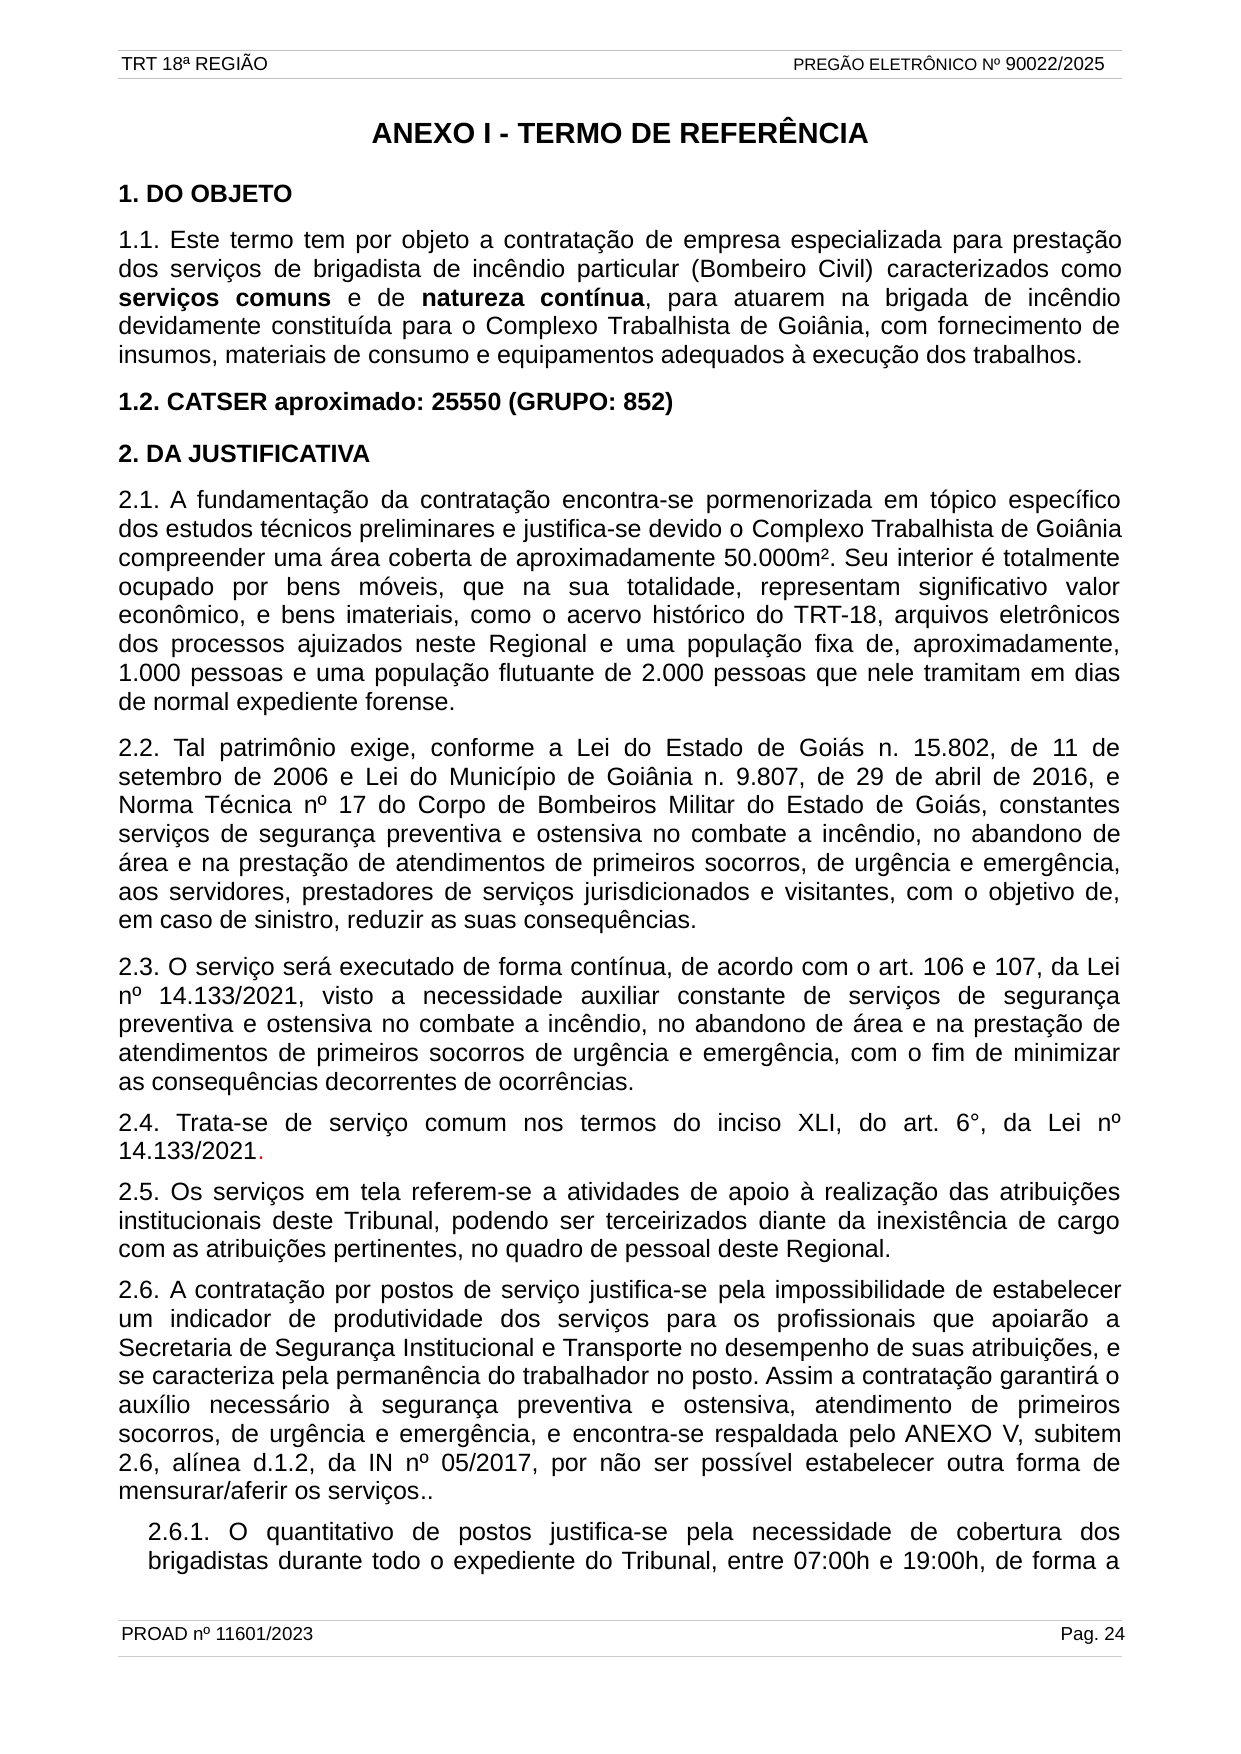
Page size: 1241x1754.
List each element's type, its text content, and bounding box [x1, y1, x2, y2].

text 1.1. Este termo tem por objeto a contratação de empresa especializada para prestação dos serviços de brigadista de incêndio particular (Bombeiro Civil) caracterizados como serviços comuns e de natureza contínua, para atuarem na brigada de incêndio devidamente constituída para o Complexo Trabalhista de Goiânia, com fornecimento de insumos, materiais de consumo e equipamentos adequados à execução dos trabalhos. [118, 225, 1122, 369]
text 2. DA JUSTIFICATIVA [118, 439, 1122, 468]
text ANEXO I - TERMO DE REFERÊNCIA [118, 116, 1122, 149]
text 2.3. O serviço será executado de forma contínua, de acordo com o art. 106 e 107, da Lei nº 14.133/2021, visto a necessidade auxiliar constante de serviços de segurança preventiva e ostensiva no combate a incêndio, no abandono de área e na prestação de atendimentos de primeiros socorros de urgência e emergência, com o fim de minimizar as consequências decorrentes de ocorrências. [118, 952, 1122, 1096]
text 2.6. A contratação por postos de serviço justifica-se pela impossibilidade de estabelecer um indicador de produtividade dos serviços para os profissionais que apoiarão a Secretaria de Segurança Institucional e Transporte no desempenho de suas atribuições, e se caracteriza pela permanência do trabalhador no posto. Assim a contratação garantirá o auxílio necessário à segurança preventiva e ostensiva, atendimento de primeiros socorros, de urgência e emergência, e encontra-se respaldada pelo ANEXO V, subitem 2.6, alínea d.1.2, da IN nº 05/2017, por não ser possível estabelecer outra forma de mensurar/aferir os serviços.. [118, 1275, 1122, 1505]
text 2.1. A fundamentação da contratação encontra-se pormenorizada em tópico específico dos estudos técnicos preliminares e justifica-se devido o Complexo Trabalhista de Goiânia compreender uma área coberta de aproximadamente 50.000m². Seu interior é totalmente ocupado por bens móveis, que na sua totalidade, representam significativo valor econômico, e bens imateriais, como o acervo histórico do TRT-18, arquivos eletrônicos dos processos ajuizados neste Regional e uma população fixa de, aproximadamente, 1.000 pessoas e uma população flutuante de 2.000 pessoas que nele tramitam em dias de normal expediente forense. [118, 485, 1122, 715]
text 1.2. CATSER aproximado: 25550 (GRUPO: 852) [118, 387, 1122, 415]
text 2.4. Trata-se de serviço comum nos termos do inciso XLI, do art. 6°, da Lei nº 14.133/2021. [118, 1108, 1122, 1165]
text 2.5. Os serviços em tela referem-se a atividades de apoio à realização das atribuições institucionais deste Tribunal, podendo ser terceirizados diante da inexistência de cargo com as atribuições pertinentes, no quadro de pessoal deste Regional. [118, 1177, 1122, 1263]
text 1. DO OBJETO [118, 179, 1122, 207]
text 2.2. Tal patrimônio exige, conforme a Lei do Estado de Goiás n. 15.802, de 11 de setembro de 2006 e Lei do Município de Goiânia n. 9.807, de 29 de abril de 2016, e Norma Técnica nº 17 do Corpo de Bombeiros Militar do Estado de Goiás, constantes serviços de segurança preventiva e ostensiva no combate a incêndio, no abandono de área e na prestação de atendimentos de primeiros socorros, de urgência e emergência, aos servidores, prestadores de serviços jurisdicionados e visitantes, com o objetivo de, em caso de sinistro, reduzir as suas consequências. [118, 733, 1122, 934]
text 2.6.1. O quantitativo de postos justifica-se pela necessidade de cobertura dos brigadistas durante todo o expediente do Tribunal, entre 07:00h e 19:00h, de forma a [148, 1517, 1122, 1574]
